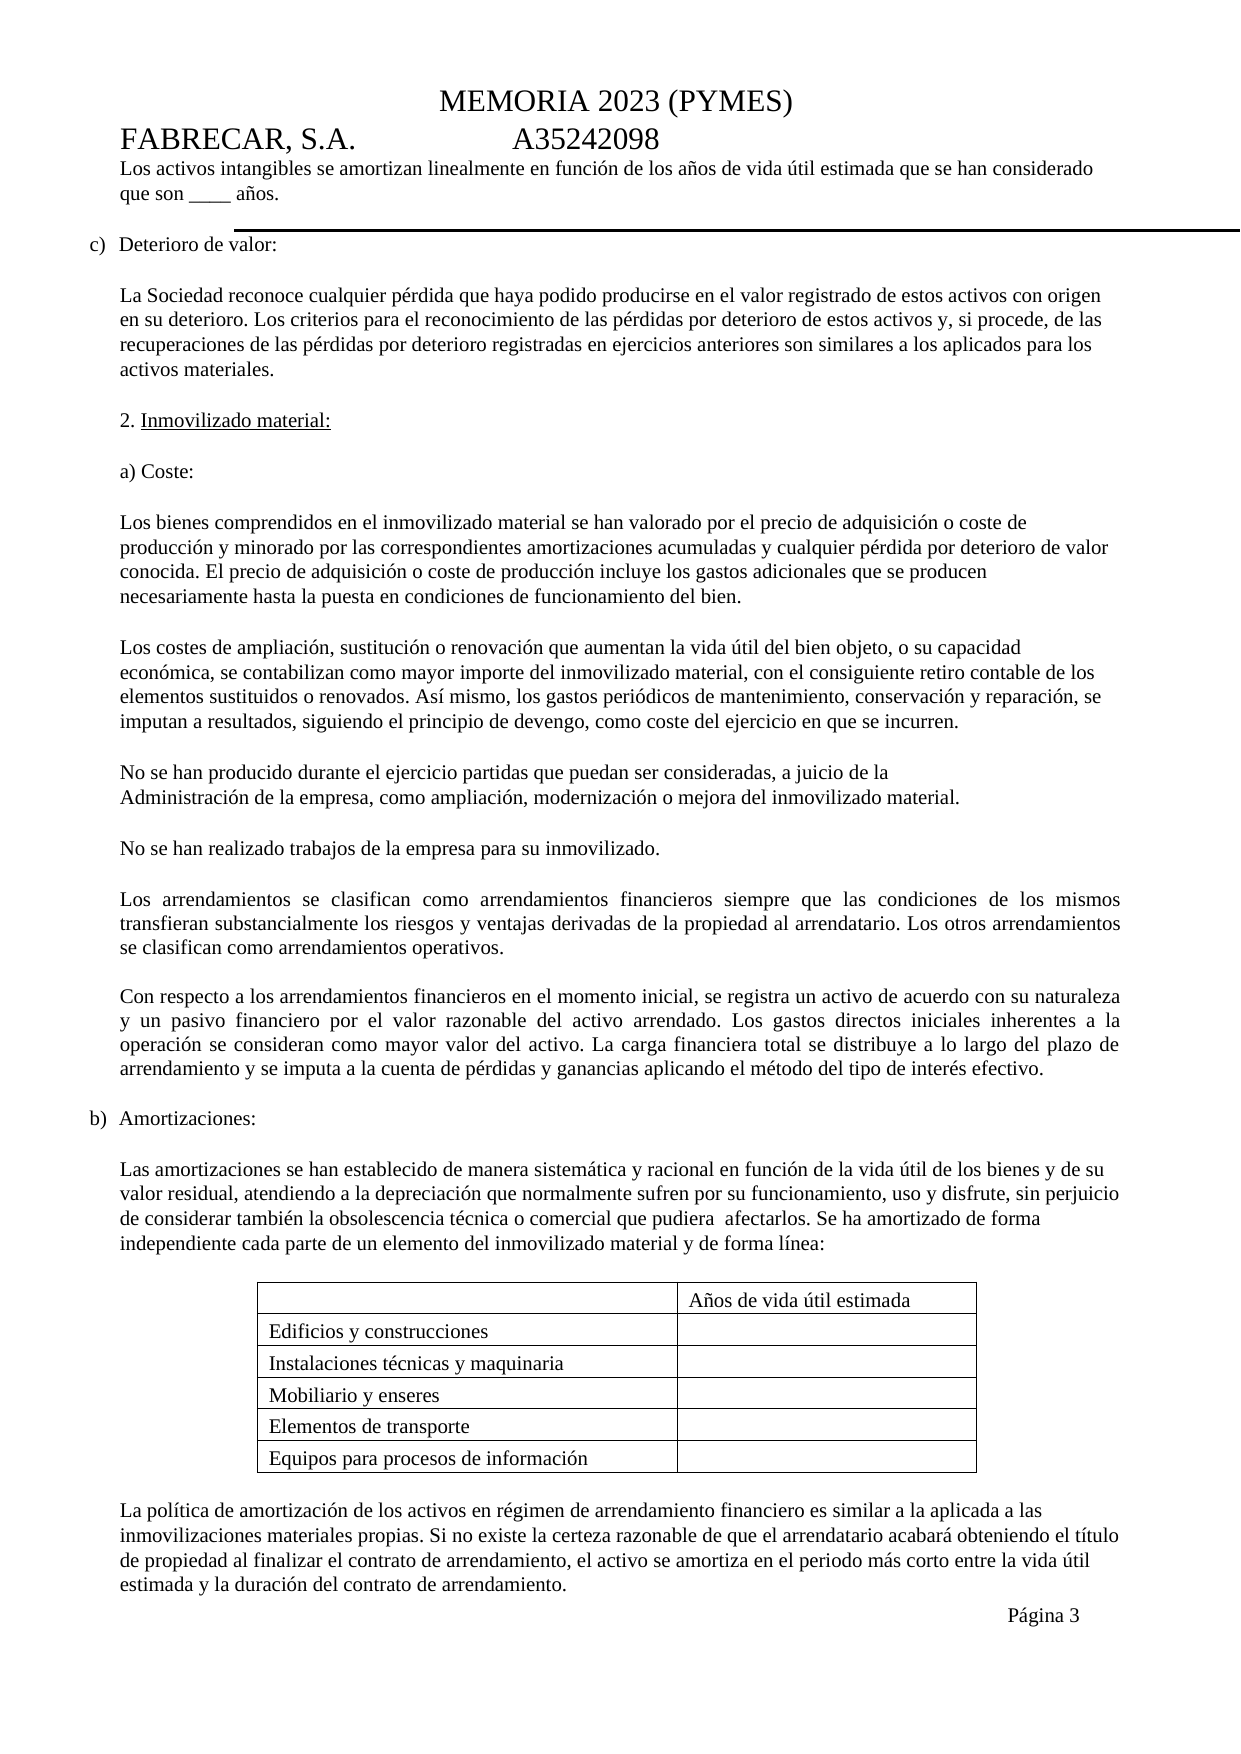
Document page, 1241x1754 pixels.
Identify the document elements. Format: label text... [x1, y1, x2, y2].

table_cell [678, 1378, 976, 1408]
list Amortizaciones: [89, 1106, 1120, 1130]
table_cell Instalaciones técnicas y maquinaria [258, 1346, 677, 1377]
text La política de amortización de los activos en régimen de arrendamiento financiero es similar a la aplicada a las inmovilizaciones materiales propias. Si no existe la certeza razonable de que el arrendatario acabará obteniendo el título de propiedad al finalizar el contrato de arrendamiento, el activo se amortiza en el periodo más corto entre la vida útil estimada y la duración del contrato de arrendamiento. [119, 1498, 1120, 1596]
table_cell Mobiliario y enseres [258, 1378, 677, 1408]
text Los bienes comprendidos en el inmovilizado material se han valorado por el precio de adquisición o coste de producción y minorado por las correspondientes amortizaciones acumuladas y cualquier pérdida por deterioro de valor conocida. El precio de adquisición o coste de producción incluye los gastos adicionales que se producen necesariamente hasta la puesta en condiciones de funcionamiento del bien. [119, 510, 1120, 608]
text Administración de la empresa, como ampliación, modernización o mejora del inmovilizado material. [119, 785, 1120, 809]
text Los costes de ampliación, sustitución o renovación que aumentan la vida útil del bien objeto, o su capacidad económica, se contabilizan como mayor importe del inmovilizado material, con el consiguiente retiro contable de los elementos sustituidos o renovados. Así mismo, los gastos periódicos de mantenimiento, conservación y reparación, se imputan a resultados, siguiendo el principio de devengo, como coste del ejercicio en que se incurren. [119, 635, 1120, 733]
text Con respecto a los arrendamientos financieros en el momento inicial, se registra un activo de acuerdo con su naturaleza y un pasivo financiero por el valor razonable del activo arrendado. Los gastos directos iniciales inherentes a la operación se consideran como mayor valor del activo. La carga financiera total se distribuye a lo largo del plazo de arrendamiento y se imputa a la cuenta de pérdidas y ganancias aplicando el método del tipo de interés efectivo. [119, 984, 1122, 1080]
text a) Coste: [119, 459, 1120, 483]
table_cell Equipos para procesos de información [258, 1441, 677, 1472]
table_cell [678, 1314, 976, 1345]
text Las amortizaciones se han establecido de manera sistemática y racional en función de la vida útil de los bienes y de su valor residual, atendiendo a la depreciación que normalmente sufren por su funcionamiento, uso y disfrute, sin perjuicio de considerar también la obsolescencia técnica o comercial que pudiera afectarlos. Se ha amortizado de forma independiente cada parte de un elemento del inmovilizado material y de forma línea: [119, 1157, 1120, 1255]
list Deterioro de valor: [89, 232, 1120, 256]
table_cell [678, 1441, 976, 1472]
table_header [258, 1283, 677, 1313]
table_cell Elementos de transporte [258, 1409, 677, 1440]
text 2. Inmovilizado material: [119, 408, 1122, 432]
text La Sociedad reconoce cualquier pérdida que haya podido producirse en el valor registrado de estos activos con origen en su deterioro. Los criterios para el reconocimiento de las pérdidas por deterioro de estos activos y, si procede, de las recuperaciones de las pérdidas por deterioro registradas en ejercicios anteriores son similares a los aplicados para los activos materiales. [119, 283, 1120, 381]
text Los arrendamientos se clasifican como arrendamientos financieros siempre que las condiciones de los mismos transfieran substancialmente los riesgos y ventajas derivadas de la propiedad al arrendatario. Los otros arrendamientos se clasifican como arrendamientos operativos. [119, 887, 1122, 959]
text No se han producido durante el ejercicio partidas que puedan ser consideradas, a juicio de la [119, 760, 1120, 784]
table_cell Edificios y construcciones [258, 1314, 677, 1345]
table_cell [678, 1346, 976, 1377]
text Los activos intangibles se amortizan linealmente en función de los años de vida útil estimada que se han considerado que son ____ años. [119, 156, 1120, 205]
text No se han realizado trabajos de la empresa para su inmovilizado. [119, 836, 1120, 860]
table_header Años de vida útil estimada [678, 1283, 976, 1313]
table_cell [678, 1409, 976, 1440]
